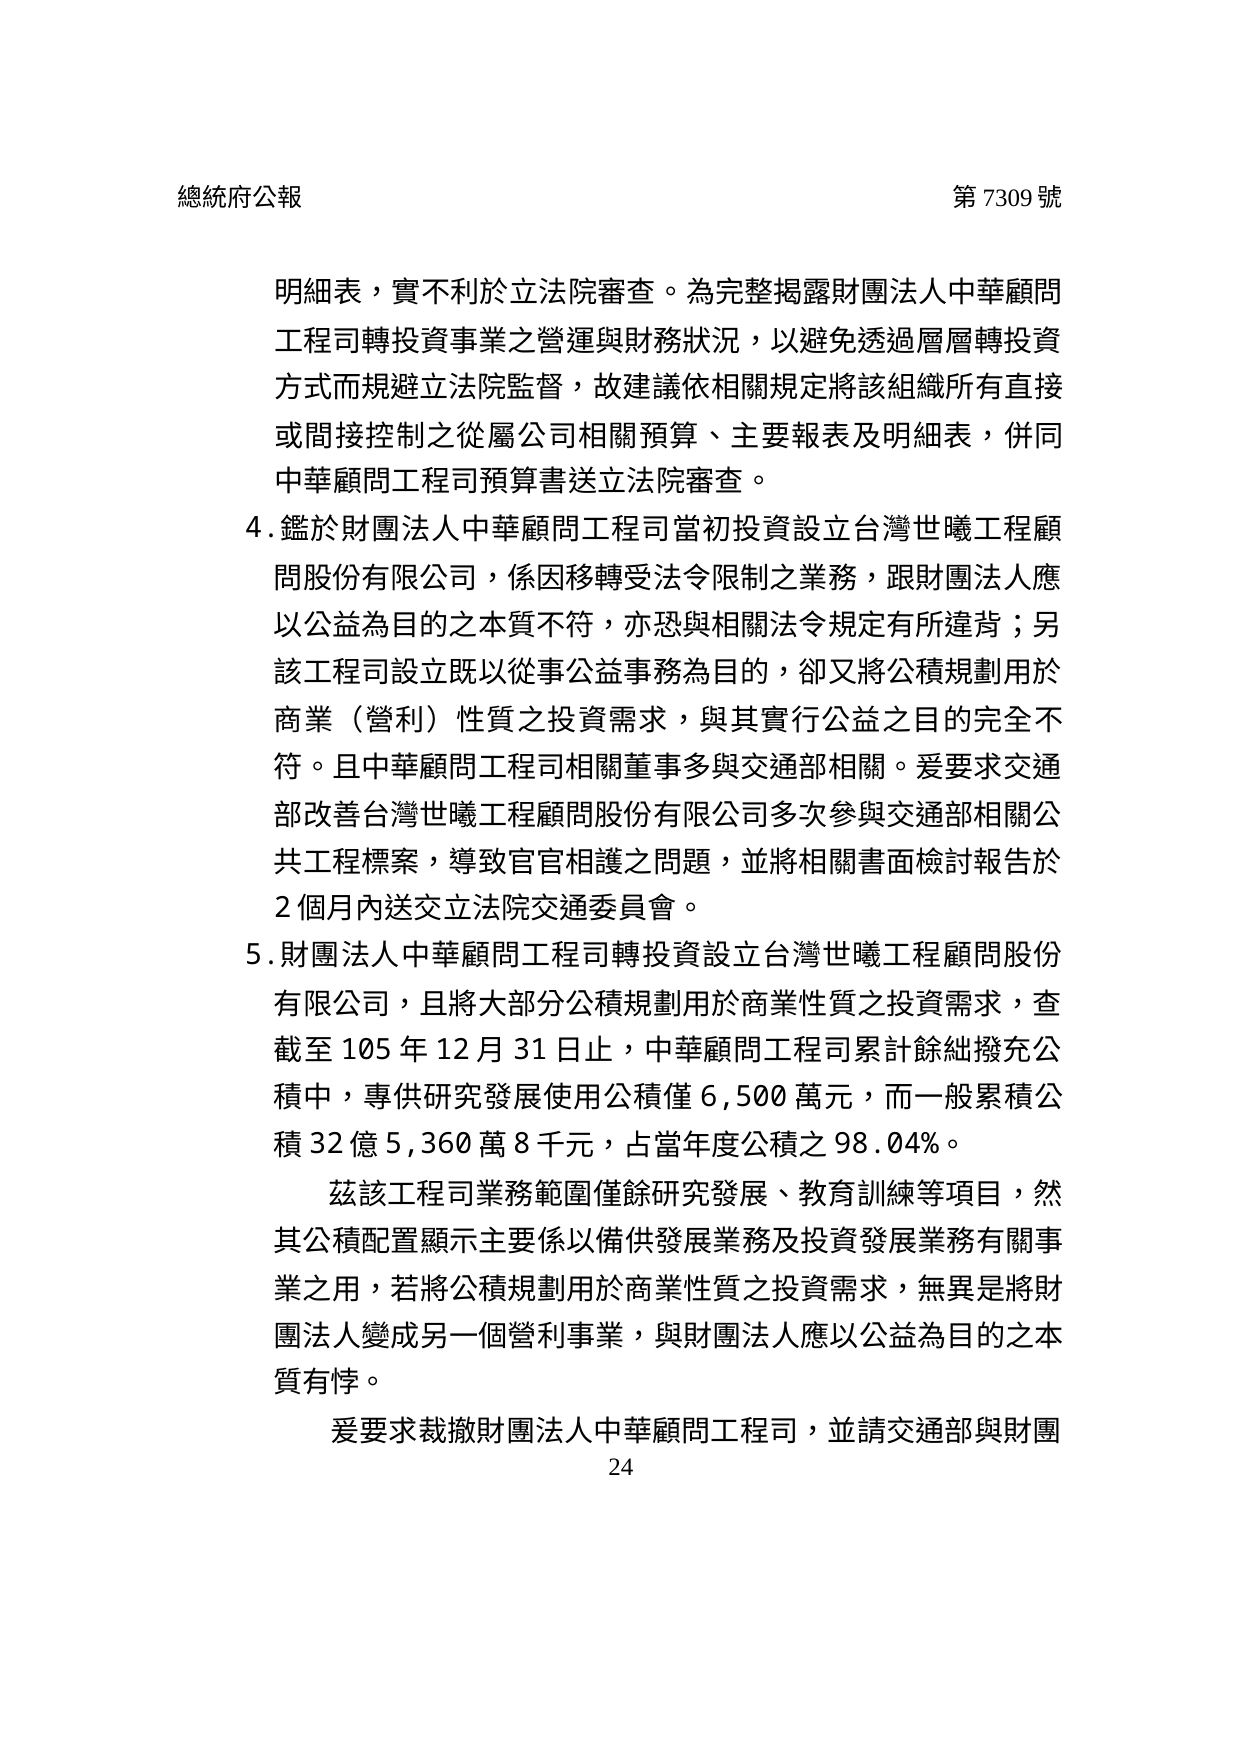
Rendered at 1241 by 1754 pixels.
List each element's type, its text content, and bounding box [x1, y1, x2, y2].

text 5.財團法人中華顧問工程司轉投資設立台灣世曦工程顧問股份有限公司，且將大部分公積規劃用於商業性質之投資需求，查截至105年12月31日止，中華顧問工程司累計餘絀撥充公積中，專供研究發展使用公積僅6,500萬元，而一般累積公積32億5,360萬8千元，占當年度公積之98.04%。 [244, 929, 1064, 1166]
text 4.鑑於財團法人中華顧問工程司當初投資設立台灣世曦工程顧問股份有限公司，係因移轉受法令限制之業務，跟財團法人應以公益為目的之本質不符，亦恐與相關法令規定有所違背；另該工程司設立既以從事公益事務為目的，卻又將公積規劃用於商業（營利）性質之投資需求，與其實行公益之目的完全不符。且中華顧問工程司相關董事多與交通部相關。爰要求交通部改善台灣世曦工程顧問股份有限公司多次參與交通部相關公共工程標案，導致官官相護之問題，並將相關書面檢討報告於2個月內送交立法院交通委員會。 [244, 503, 1064, 929]
text 明細表，實不利於立法院審查。為完整揭露財團法人中華顧問工程司轉投資事業之營運與財務狀況，以避免透過層層轉投資方式而規避立法院監督，故建議依相關規定將該組織所有直接或間接控制之從屬公司相關預算、主要報表及明細表，併同中華顧問工程司預算書送立法院審查。 [244, 266, 1064, 503]
text 爰要求裁撤財團法人中華顧問工程司，並請交通部與財團 [273, 1403, 1064, 1451]
text 茲該工程司業務範圍僅餘研究發展、教育訓練等項目，然其公積配置顯示主要係以備供發展業務及投資發展業務有關事業之用，若將公積規劃用於商業性質之投資需求，無異是將財團法人變成另一個營利事業，與財團法人應以公益為目的之本質有悖。 [273, 1166, 1064, 1403]
